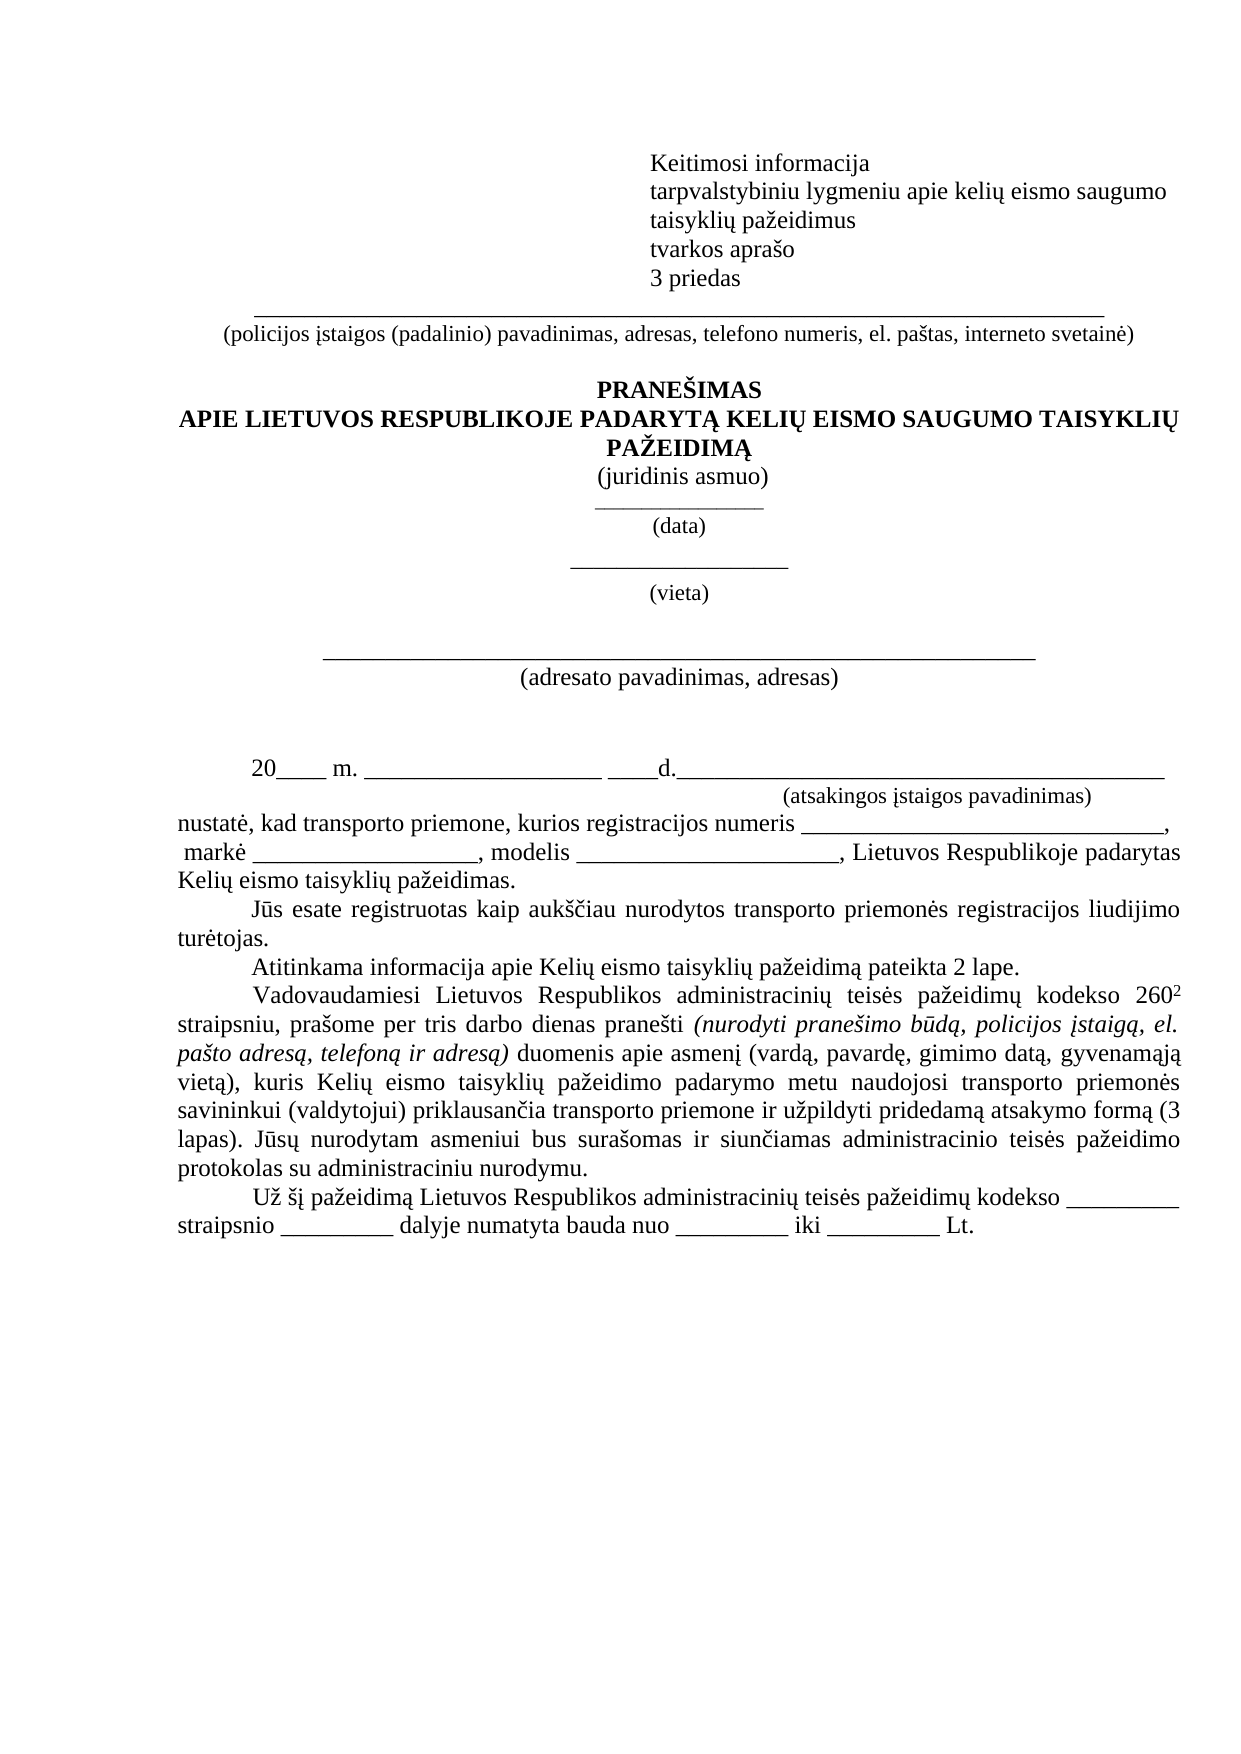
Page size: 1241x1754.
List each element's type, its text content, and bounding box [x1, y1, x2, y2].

text nustatė, kad transporto priemone, kurios registracijos numeris _____________________________, [177, 808, 1181, 837]
text tvarkos aprašo [650, 234, 1181, 263]
text (vieta) [177, 579, 1181, 605]
text Už šį pažeidimą Lietuvos Respublikos administracinių teisės pažeidimų kodekso _________ [177, 1182, 1181, 1211]
text Jūs esate registruotas kaip aukščiau nurodytos transporto priemonės registracijos liudijimo turėtojas. [177, 894, 1181, 952]
text ____________________________________________________________________ [177, 291, 1181, 320]
text (adresato pavadinimas, adresas) [177, 662, 1181, 691]
text markė __________________, modelis _____________________, Lietuvos Respublikoje padarytas Kelių eismo taisyklių pažeidimas. [177, 837, 1181, 894]
text 20____ m. ___________________ ____d._______________________________________ [251, 753, 1181, 782]
text _________________________________________________________ [177, 634, 1181, 662]
text ___________________ [177, 545, 1181, 579]
text PRANEŠIMAS [177, 375, 1181, 404]
text (data) [177, 512, 1181, 545]
text (atsakingos įstaigos pavadinimas) [783, 782, 1181, 808]
text Vadovaudamiesi Lietuvos Respublikos administracinių teisės pažeidimų kodekso 2602 straipsniu, prašome per tris darbo dienas pranešti (nurodyti pranešimo būdą, policijos įstaigą, el. pašto adresą, telefoną ir adresą) duomenis apie asmenį (vardą, pavardę, gimimo datą, gyvenamąją vietą), kuris Kelių eismo taisyklių pažeidimo padarymo metu naudojosi transporto priemonės savininkui (valdytojui) priklausančia transporto priemone ir užpildyti pridedamą atsakymo formą (3 lapas). Jūsų nurodytam asmeniui bus surašomas ir siunčiamas administracinio teisės pažeidimo protokolas su administraciniu nurodymu. [177, 981, 1181, 1182]
text APIE LIETUVOS RESPUBLIKOJE PADARYTĄ KELIŲ EISMO SAUGUMO TAISYKLIŲ PAŽEIDIMĄ [177, 404, 1181, 461]
text (juridinis asmuo) [177, 461, 1181, 490]
text (policijos įstaigos (padalinio) pavadinimas, adresas, telefono numeris, el. paštas, interneto svetainė) [177, 320, 1181, 346]
text Atitinkama informacija apie Kelių eismo taisyklių pažeidimą pateikta 2 lape. [177, 952, 1181, 981]
text Keitimosi informacija [177, 148, 1181, 176]
text __________________ [177, 490, 1181, 512]
text straipsnio _________ dalyje numatyta bauda nuo _________ iki _________ Lt. [177, 1211, 1181, 1239]
text 3 priedas [650, 263, 1181, 291]
text tarpvalstybiniu lygmeniu apie kelių eismo saugumo taisyklių pažeidimus [650, 176, 1181, 234]
